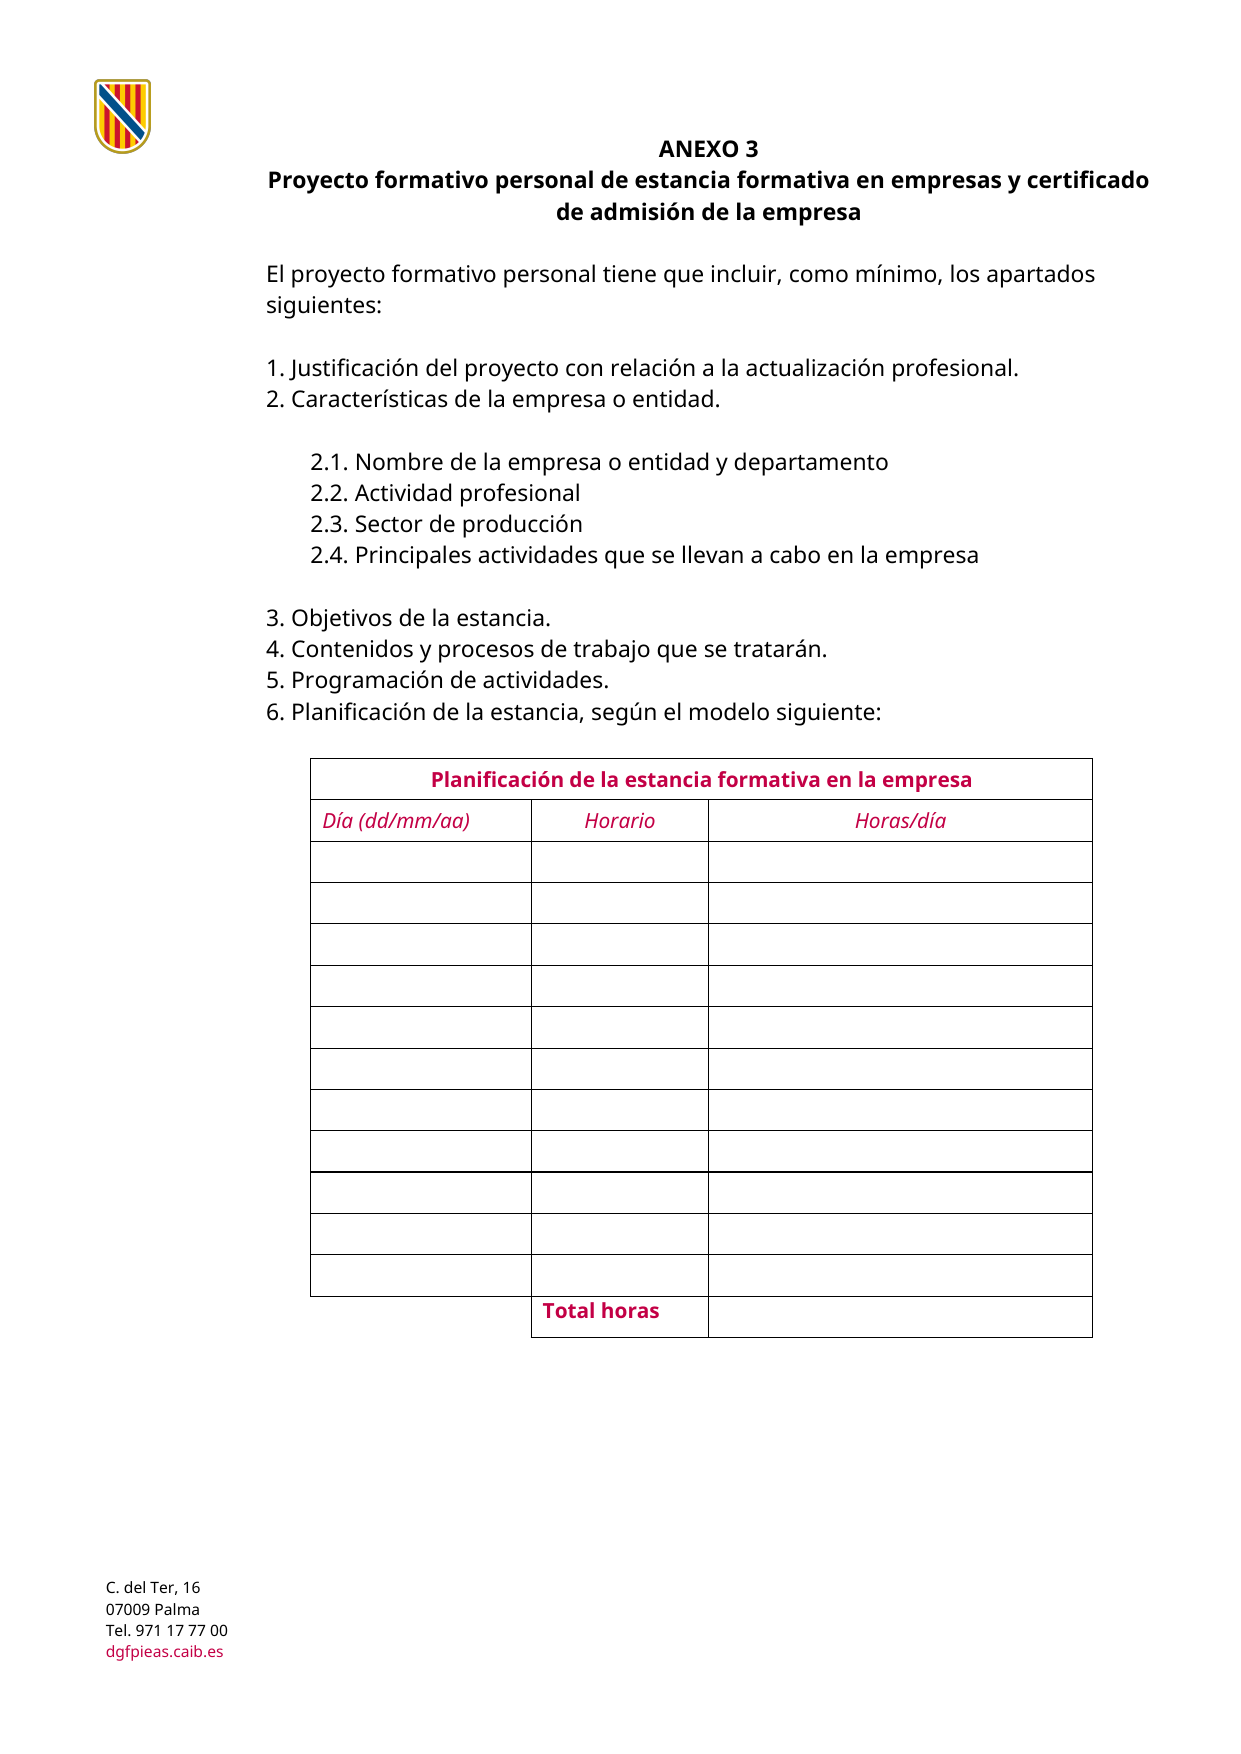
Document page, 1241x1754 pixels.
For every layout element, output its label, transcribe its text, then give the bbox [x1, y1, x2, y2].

text 2.2. Actividad profesional [310, 477, 1152, 508]
table_cell [311, 883, 531, 923]
list 4. Contenidos y procesos de trabajo que se tratarán. [218, 633, 1152, 664]
table_cell [532, 1173, 708, 1213]
table_cell [311, 842, 531, 882]
table_cell [709, 966, 1092, 1006]
table_cell [311, 1297, 531, 1337]
table_cell [311, 1255, 531, 1296]
list 6. Planificación de la estancia, según el modelo siguiente: [218, 695, 1152, 727]
table_cell [709, 1214, 1092, 1254]
list 3. Objetivos de la estancia. [218, 602, 1152, 633]
text 2.4. Principales actividades que se llevan a cabo en la empresa [310, 539, 1152, 570]
table_cell [532, 1255, 708, 1296]
table_cell [709, 1255, 1092, 1296]
table_cell [709, 1131, 1092, 1171]
table_cell [532, 1049, 708, 1089]
table_cell [532, 883, 708, 923]
text ANEXO 3 [266, 133, 1152, 164]
list 2. Características de la empresa o entidad. [218, 383, 1152, 414]
table_cell [709, 1049, 1092, 1089]
table_cell [709, 883, 1092, 923]
table_cell [709, 924, 1092, 965]
table_cell [532, 924, 708, 965]
table_cell [709, 1297, 1092, 1337]
text 2.3. Sector de producción [310, 508, 1152, 539]
table_cell [532, 842, 708, 882]
table_header Planificación de la estancia formativa en la empresa [311, 759, 1092, 799]
table_cell [311, 1090, 531, 1130]
table_cell [311, 924, 531, 965]
table_cell Día (dd/mm/aa) [311, 800, 531, 841]
table_cell [532, 1090, 708, 1130]
table_cell [532, 1007, 708, 1047]
table_cell Horario [532, 800, 708, 841]
table_cell [311, 1214, 531, 1254]
table_cell [311, 1131, 531, 1171]
table_cell [709, 1173, 1092, 1213]
table_cell [311, 1049, 531, 1089]
table_cell Horas/día [709, 800, 1092, 841]
list 5. Programación de actividades. [218, 664, 1152, 695]
text 2.1. Nombre de la empresa o entidad y departamento [310, 445, 1152, 477]
table_cell [532, 1131, 708, 1171]
table_cell [311, 966, 531, 1006]
picture [76, 51, 169, 182]
table_cell [311, 1007, 531, 1047]
list 1. Justificación del proyecto con relación a la actualización profesional. [218, 352, 1152, 383]
text El proyecto formativo personal tiene que incluir, como mínimo, los apartados siguientes: [266, 258, 1152, 320]
table_cell [709, 1090, 1092, 1130]
table_cell [532, 1214, 708, 1254]
table_cell [532, 966, 708, 1006]
table_cell [709, 1007, 1092, 1047]
table_cell Total horas [532, 1297, 708, 1337]
table_cell [709, 842, 1092, 882]
text Proyecto formativo personal de estancia formativa en empresas y certificado de admisión de la empresa [266, 164, 1152, 227]
table_cell [311, 1173, 531, 1213]
